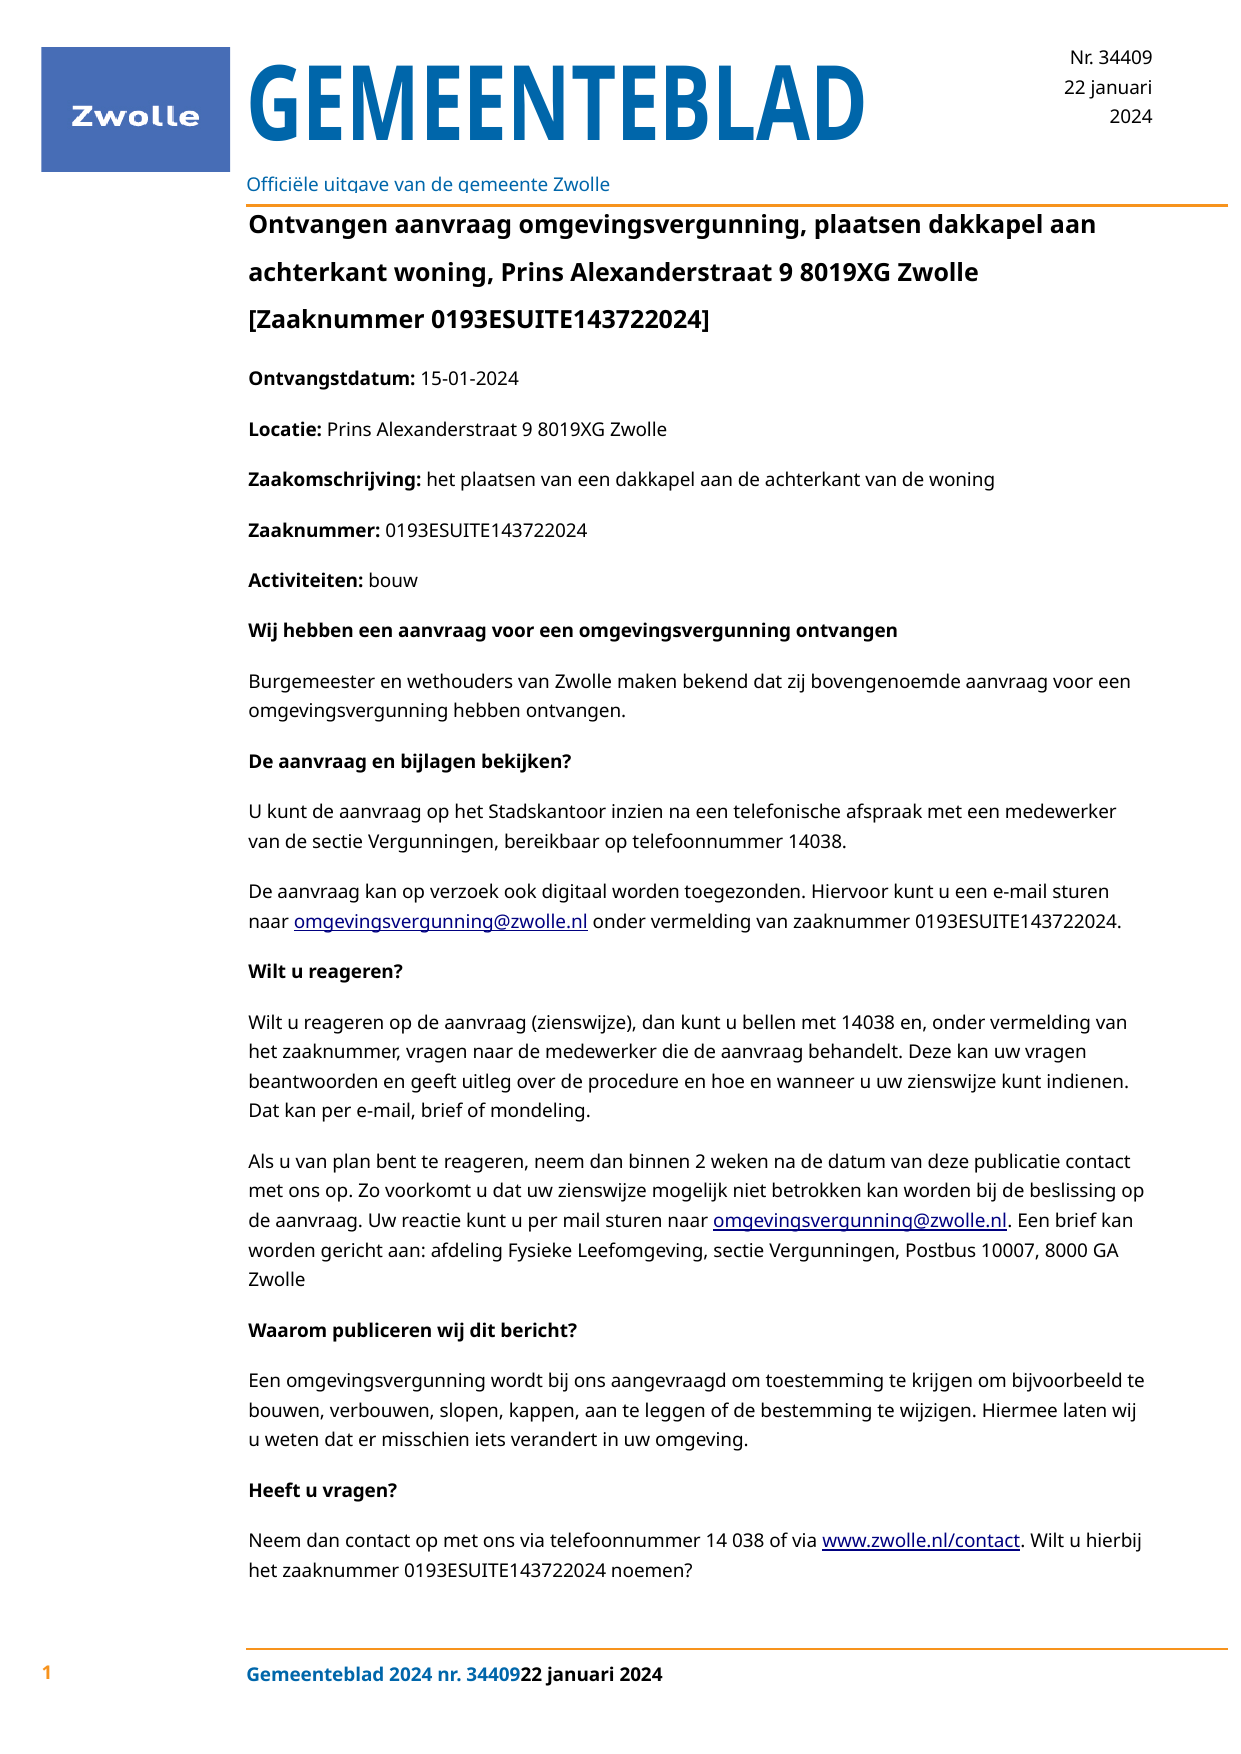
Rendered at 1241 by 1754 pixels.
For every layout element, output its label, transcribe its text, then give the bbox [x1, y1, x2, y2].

text Heeft u vragen? [248, 1477, 1152, 1502]
text U kunt de aanvraag op het Stadskantoor inzien na een telefonische afspraak met een medewerker van de sectie Vergunningen, bereikbaar op telefoonnummer 14038. [248, 798, 1152, 854]
text Locatie: Prins Alexanderstraat 9 8019XG Zwolle [248, 416, 1152, 442]
text Burgemeester en wethouders van Zwolle maken bekend dat zij bovengenoemde aanvraag voor een omgevingsvergunning hebben ontvangen. [248, 668, 1152, 723]
text Wilt u reageren op de aanvraag (zienswijze), dan kunt u bellen met 14038 en, onder vermelding van het zaaknummer, vragen naar de medewerker die de aanvraag behandelt. Deze kan uw vragen beantwoorden en geeft uitleg over de procedure en hoe en wanneer u uw zienswijze kunt indienen. Dat kan per e-mail, brief of mondeling. [248, 1009, 1152, 1123]
text De aanvraag en bijlagen bekijken? [248, 748, 1152, 774]
text Ontvangstdatum: 15-01-2024 [248, 366, 1152, 391]
text De aanvraag kan op verzoek ook digitaal worden toegezonden. Hiervoor kunt u een e-mail sturen naar omgevingsvergunning@zwolle.nl onder vermelding van zaaknummer 0193ESUITE143722024. [248, 878, 1152, 934]
text Zaaknummer: 0193ESUITE143722024 [248, 517, 1152, 542]
text Ontvangen aanvraag omgevingsvergunning, plaatsen dakkapel aan achterkant woning, Prins Alexanderstraat 9 8019XG Zwolle [Zaaknummer 0193ESUITE143722024] [248, 207, 1152, 336]
text Een omgevingsvergunning wordt bij ons aangevraagd om toestemming te krijgen om bijvoorbeeld te bouwen, verbouwen, slopen, kappen, aan te leggen of de bestemming te wijzigen. Hiermee laten wij u weten dat er misschien iets verandert in uw omgeving. [248, 1367, 1152, 1452]
text Wilt u reageren? [248, 958, 1152, 984]
text Activiteiten: bouw [248, 567, 1152, 593]
picture [41, 47, 231, 172]
text Wij hebben een aanvraag voor een omgevingsvergunning ontvangen [248, 618, 1152, 643]
text Waarom publiceren wij dit bericht? [248, 1317, 1152, 1342]
text Neem dan contact op met ons via telefoonnummer 14 038 of via www.zwolle.nl/contact. Wilt u hierbij het zaaknummer 0193ESUITE143722024 noemen? [248, 1527, 1152, 1582]
text Als u van plan bent te reageren, neem dan binnen 2 weken na de datum van deze publicatie contact met ons op. Zo voorkomt u dat uw zienswijze mogelijk niet betrokken kan worden bij de beslissing op de aanvraag. Uw reactie kunt u per mail sturen naar omgevingsvergunning@zwolle.nl. Een brief kan worden gericht aan: afdeling Fysieke Leefomgeving, sectie Vergunningen, Postbus 10007, 8000 GA Zwolle [248, 1148, 1152, 1292]
text Zaakomschrijving: het plaatsen van een dakkapel aan de achterkant van de woning [248, 466, 1152, 492]
